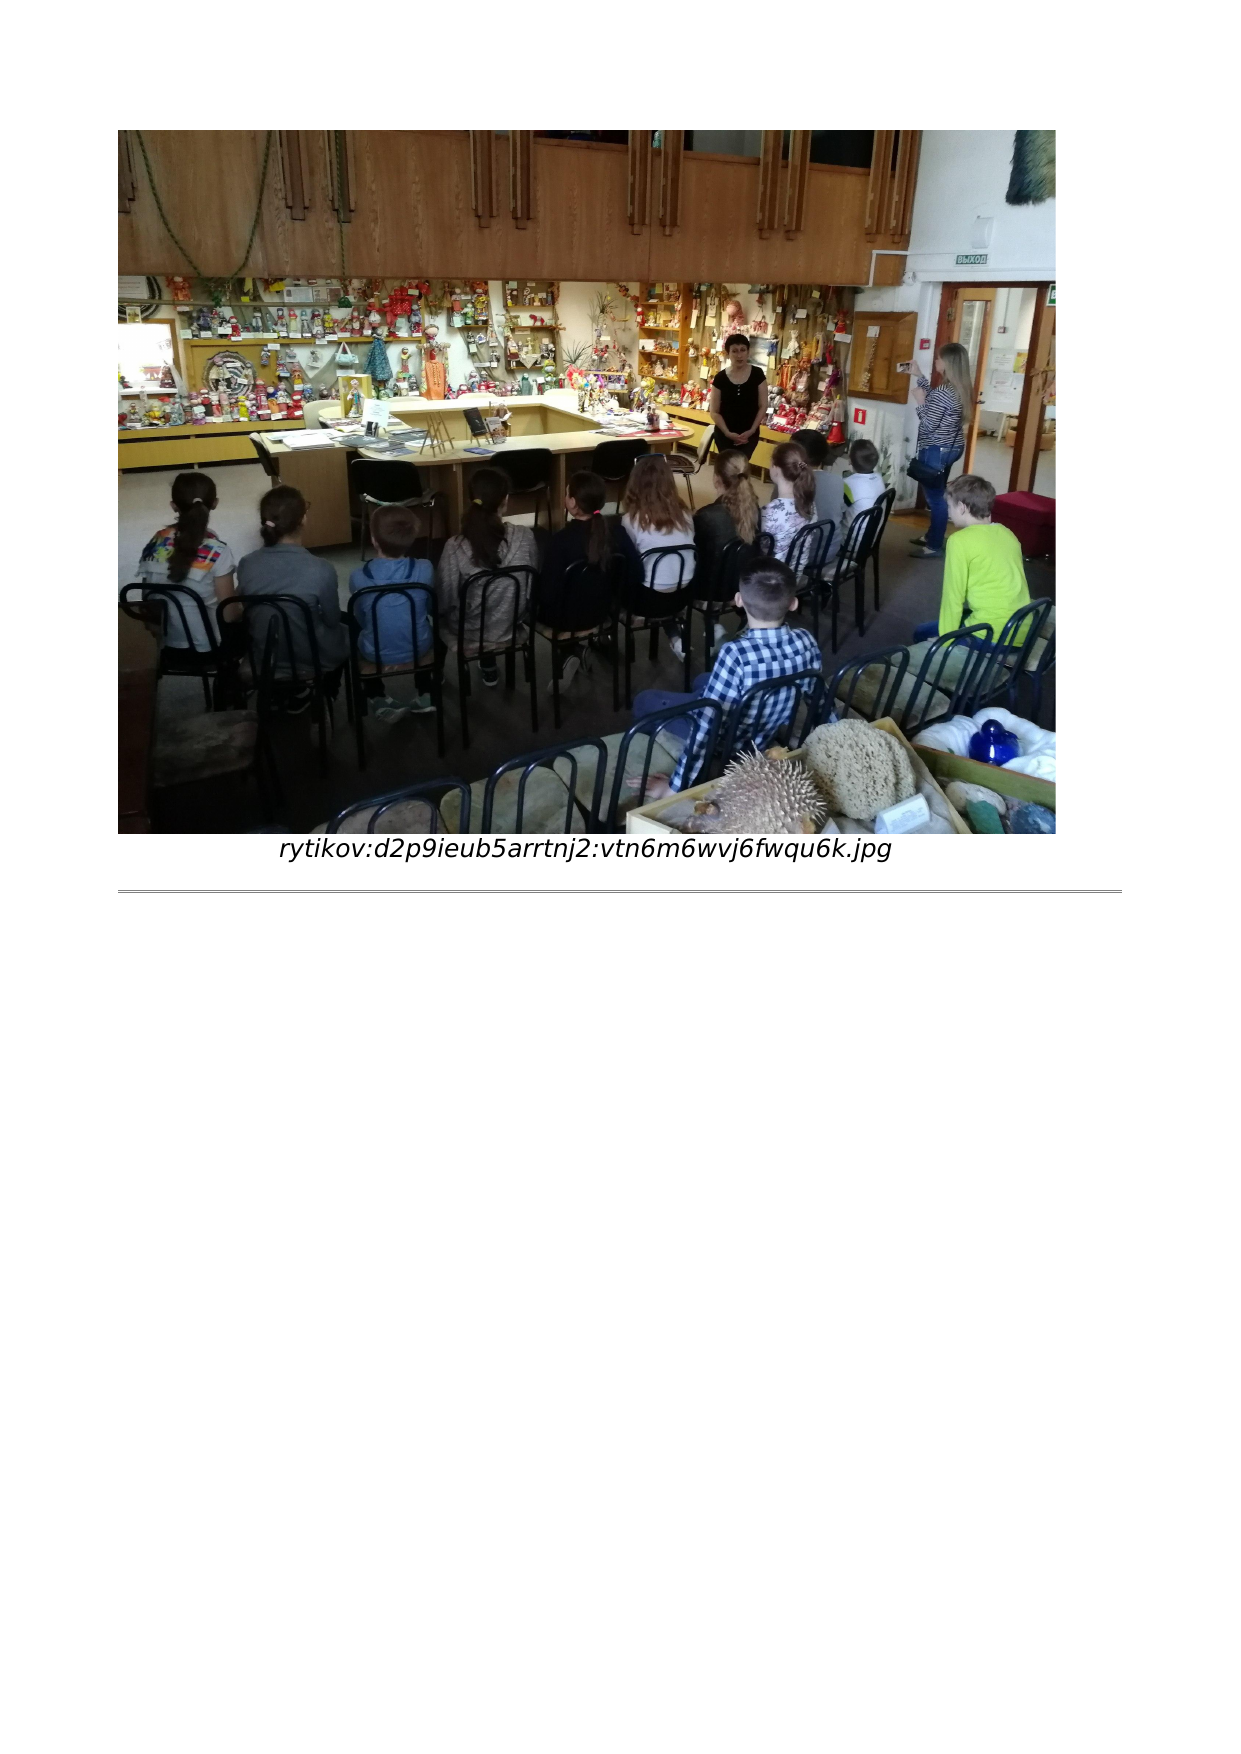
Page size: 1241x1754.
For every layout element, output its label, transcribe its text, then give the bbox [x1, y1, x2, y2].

text rytikov:d2p9ieub5arrtnj2:vtn6m6wvj6fwqu6k.jpg [118, 834, 1056, 863]
picture [118, 130, 1056, 834]
